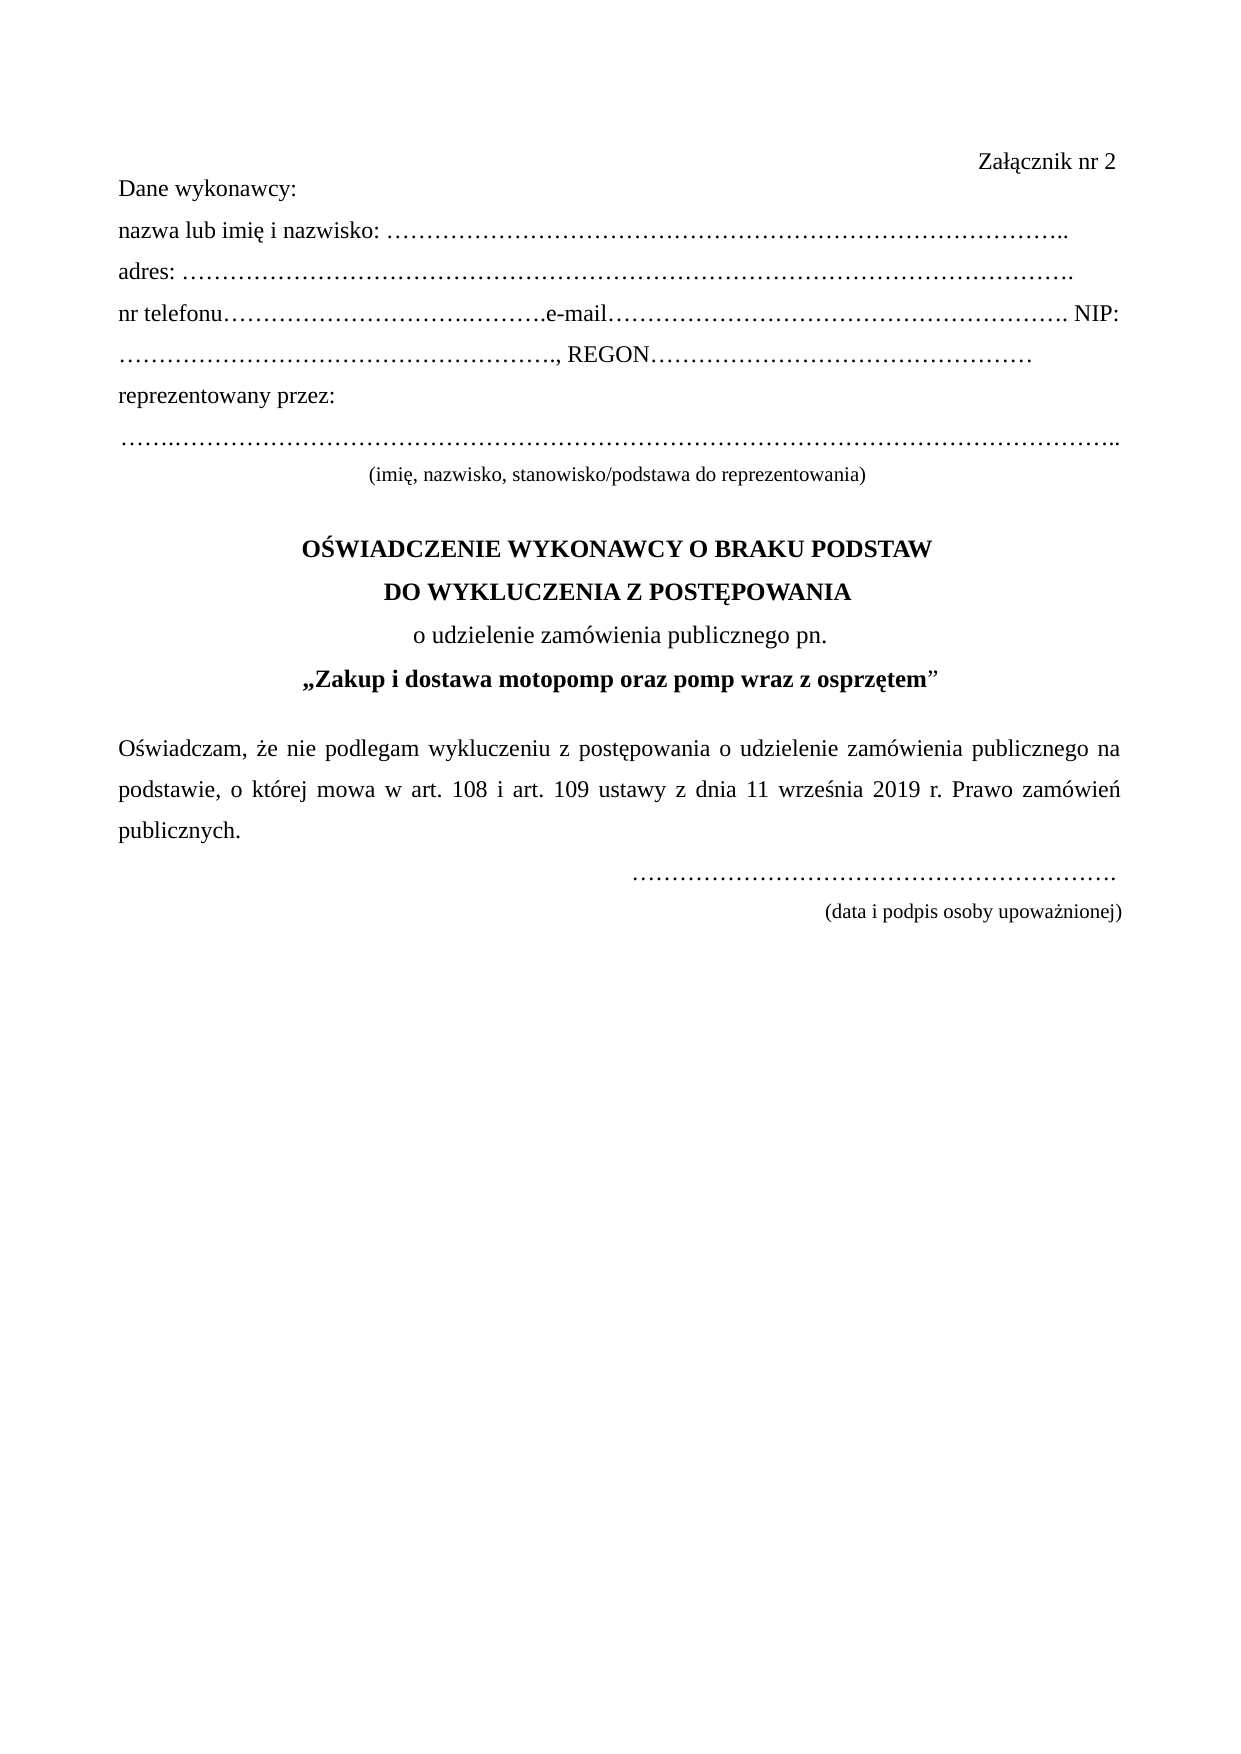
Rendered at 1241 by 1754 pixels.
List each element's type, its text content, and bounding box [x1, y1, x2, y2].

text DO WYKLUCZENIA Z POSTĘPOWANIA [118, 577, 1122, 606]
text nr telefonu………………………….……….e-mail…………………………………………………. NIP:………………………………………………., REGON………………………………………… reprezentowany przez: [118, 298, 1122, 409]
text Oświadczam, że nie podlegam wykluczeniu z postępowania o udzielenie zamówienia publicznego na podstawie, o której mowa w art. 108 i art. 109 ustawy z dnia 11 września 2019 r. Prawo zamówień publicznych. [118, 734, 1122, 844]
text …….………………………………………………………………………………………………………..(imię, nazwisko, stanowisko/podstawa do reprezentowania) [118, 423, 1122, 486]
text Dane wykonawcy: [118, 174, 1122, 202]
text Załącznik nr 2 [118, 147, 1122, 174]
text „Zakup i dostawa motopomp oraz pomp wraz z osprzętem” [118, 664, 1122, 692]
text ……………………………………………………. [118, 858, 1122, 885]
text (data i podpis osoby upoważnionej) [118, 899, 1122, 923]
text OŚWIADCZENIE WYKONAWCY O BRAKU PODSTAW [118, 534, 1122, 563]
text o udzielenie zamówienia publicznego pn. [118, 621, 1122, 649]
text nazwa lub imię i nazwisko: ………………………………………………………………………….. adres: …………………………………………………………………………………………………. [118, 216, 1122, 285]
